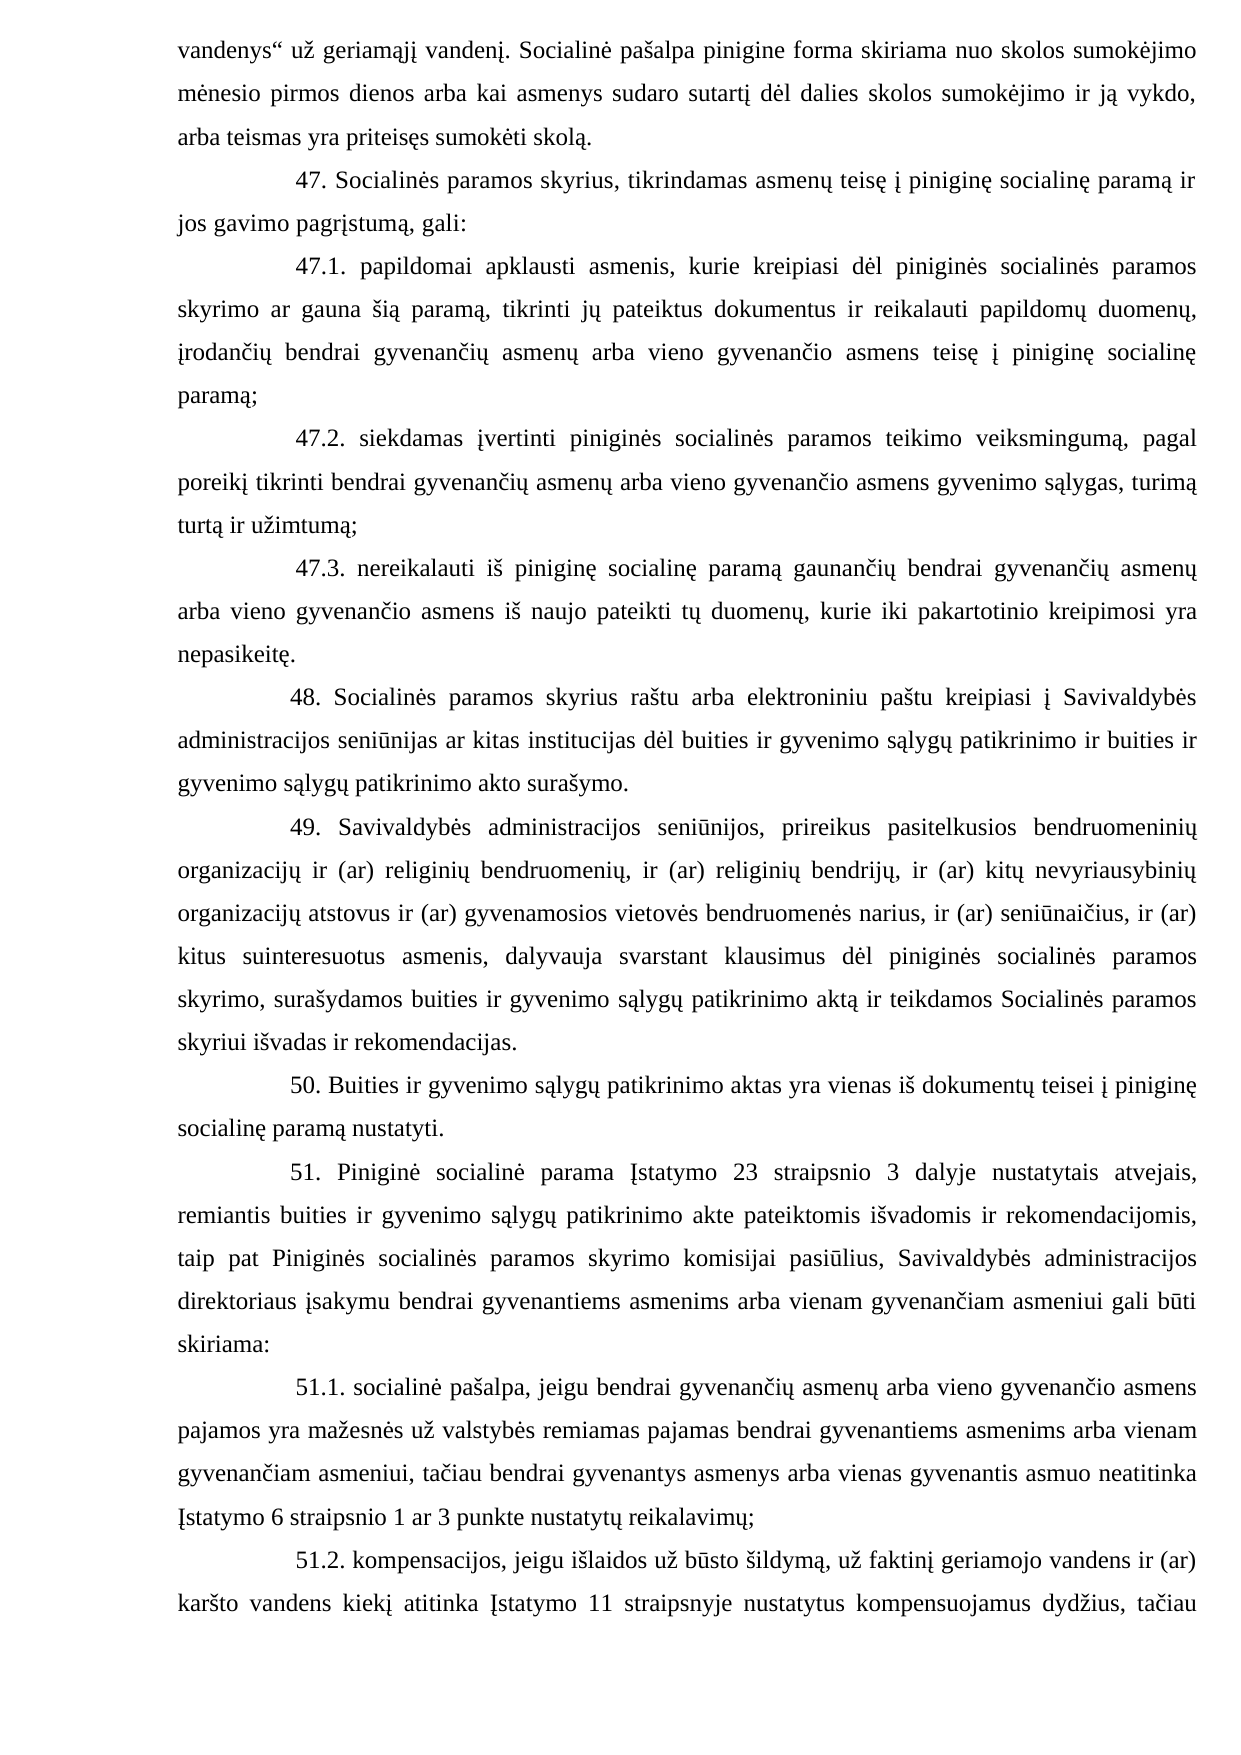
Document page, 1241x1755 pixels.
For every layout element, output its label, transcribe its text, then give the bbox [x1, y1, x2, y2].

text 50. Buities ir gyvenimo sąlygų patikrinimo aktas yra vienas iš dokumentų teisei į piniginę socialinę paramą nustatyti. [177, 1070, 1198, 1142]
text vandenys“ už geriamąjį vandenį. Socialinė pašalpa pinigine forma skiriama nuo skolos sumokėjimo mėnesio pirmos dienos arba kai asmenys sudaro sutartį dėl dalies skolos sumokėjimo ir ją vykdo, arba teismas yra priteisęs sumokėti skolą. [177, 35, 1198, 150]
text 47.2. siekdamas įvertinti piniginės socialinės paramos teikimo veiksmingumą, pagal poreikį tikrinti bendrai gyvenančių asmenų arba vieno gyvenančio asmens gyvenimo sąlygas, turimą turtą ir užimtumą; [177, 423, 1198, 538]
text 51.2. kompensacijos, jeigu išlaidos už būsto šildymą, už faktinį geriamojo vandens ir (ar) karšto vandens kiekį atitinka Įstatymo 11 straipsnyje nustatytus kompensuojamus dydžius, tačiau [177, 1545, 1198, 1617]
text 51. Piniginė socialinė parama Įstatymo 23 straipsnio 3 dalyje nustatytais atvejais, remiantis buities ir gyvenimo sąlygų patikrinimo akte pateiktomis išvadomis ir rekomendacijomis, taip pat Piniginės socialinės paramos skyrimo komisijai pasiūlius, Savivaldybės administracijos direktoriaus įsakymu bendrai gyvenantiems asmenims arba vienam gyvenančiam asmeniui gali būti skiriama: [177, 1157, 1198, 1358]
text 48. Socialinės paramos skyrius raštu arba elektroniniu paštu kreipiasi į Savivaldybės administracijos seniūnijas ar kitas institucijas dėl buities ir gyvenimo sąlygų patikrinimo ir buities ir gyvenimo sąlygų patikrinimo akto surašymo. [177, 682, 1198, 797]
text 49. Savivaldybės administracijos seniūnijos, prireikus pasitelkusios bendruomeninių organizacijų ir (ar) religinių bendruomenių, ir (ar) religinių bendrijų, ir (ar) kitų nevyriausybinių organizacijų atstovus ir (ar) gyvenamosios vietovės bendruomenės narius, ir (ar) seniūnaičius, ir (ar) kitus suinteresuotus asmenis, dalyvauja svarstant klausimus dėl piniginės socialinės paramos skyrimo, surašydamos buities ir gyvenimo sąlygų patikrinimo aktą ir teikdamos Socialinės paramos skyriui išvadas ir rekomendacijas. [177, 812, 1198, 1056]
text 51.1. socialinė pašalpa, jeigu bendrai gyvenančių asmenų arba vieno gyvenančio asmens pajamos yra mažesnės už valstybės remiamas pajamas bendrai gyvenantiems asmenims arba vienam gyvenančiam asmeniui, tačiau bendrai gyvenantys asmenys arba vienas gyvenantis asmuo neatitinka Įstatymo 6 straipsnio 1 ar 3 punkte nustatytų reikalavimų; [177, 1372, 1198, 1530]
text 47.1. papildomai apklausti asmenis, kurie kreipiasi dėl piniginės socialinės paramos skyrimo ar gauna šią paramą, tikrinti jų pateiktus dokumentus ir reikalauti papildomų duomenų, įrodančių bendrai gyvenančių asmenų arba vieno gyvenančio asmens teisę į piniginę socialinę paramą; [177, 251, 1198, 409]
text 47.3. nereikalauti iš piniginę socialinę paramą gaunančių bendrai gyvenančių asmenų arba vieno gyvenančio asmens iš naujo pateikti tų duomenų, kurie iki pakartotinio kreipimosi yra nepasikeitę. [177, 553, 1198, 668]
text 47. Socialinės paramos skyrius, tikrindamas asmenų teisę į piniginę socialinę paramą ir jos gavimo pagrįstumą, gali: [177, 165, 1198, 237]
